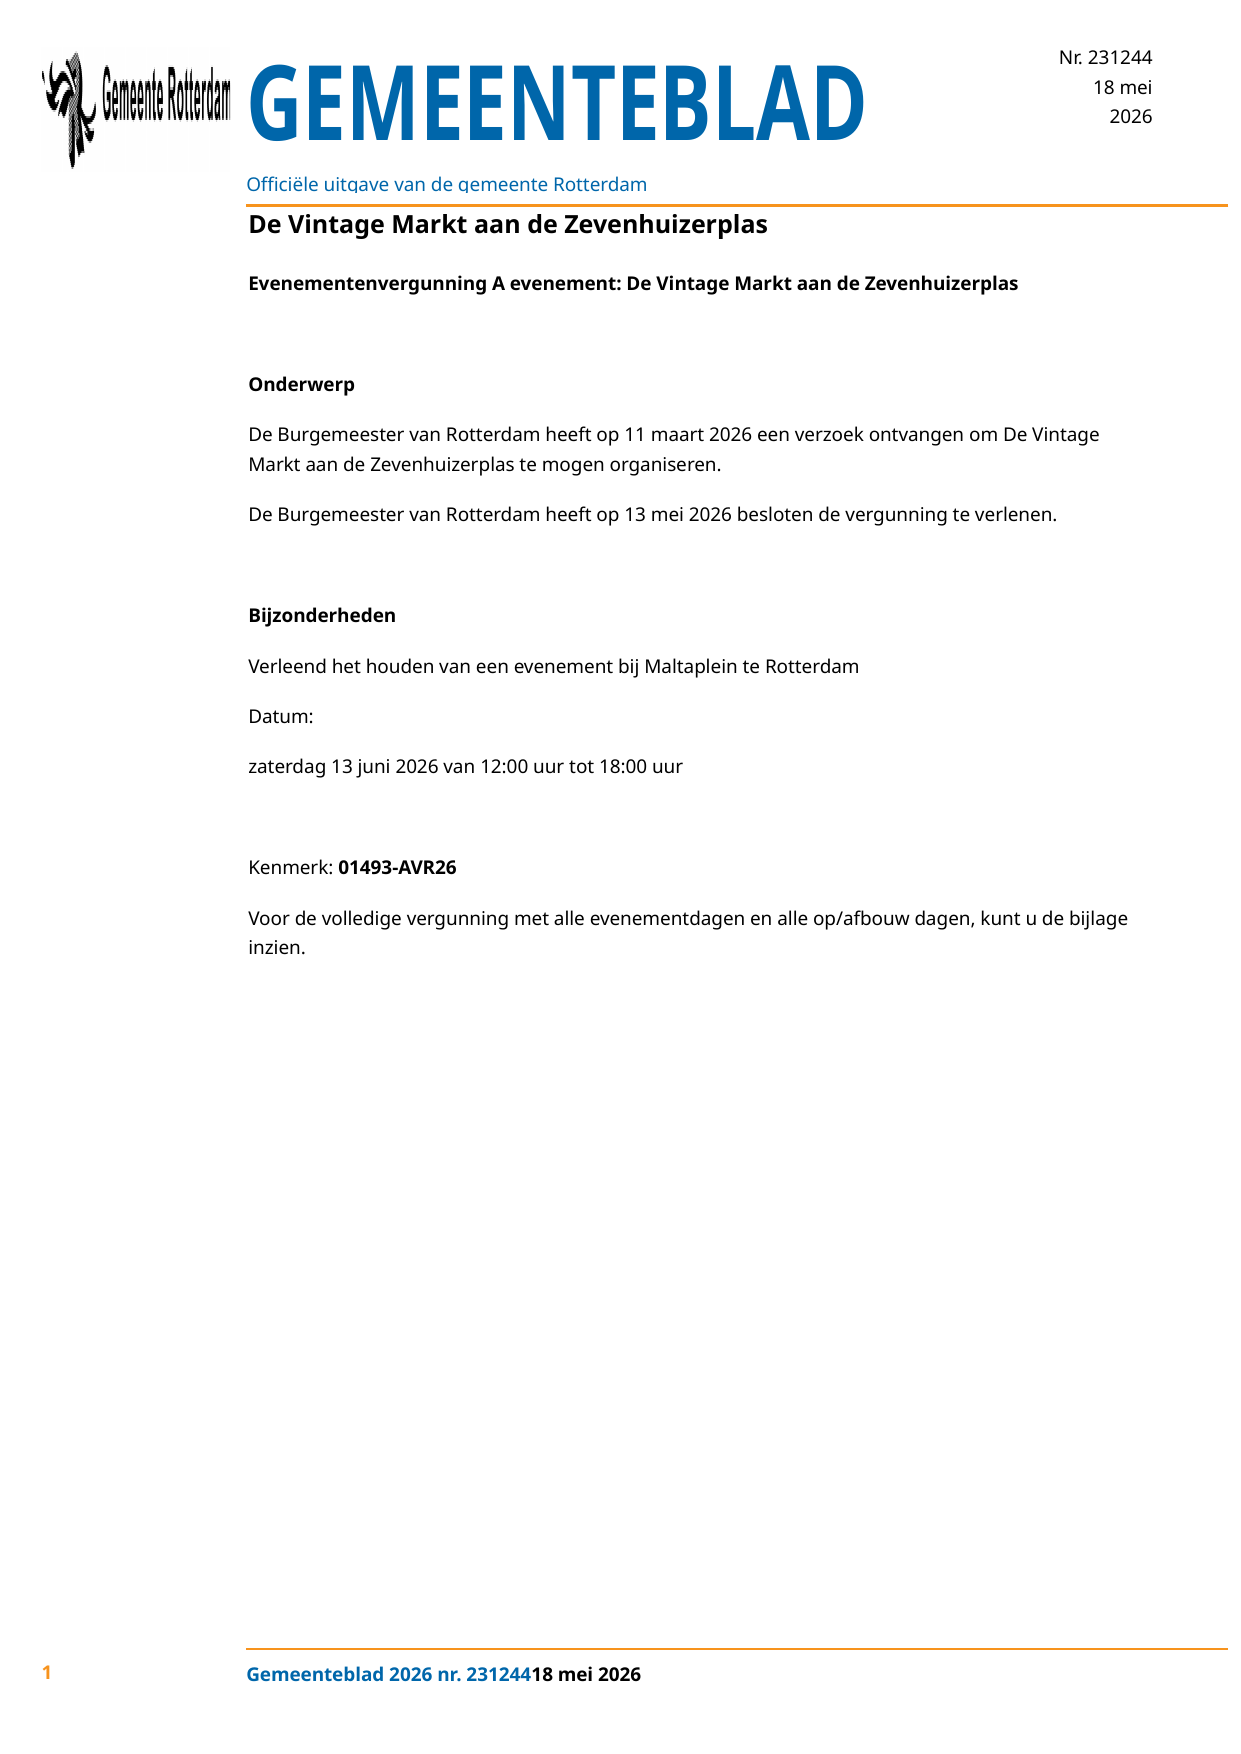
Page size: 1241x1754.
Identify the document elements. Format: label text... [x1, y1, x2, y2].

text De Vintage Markt aan de Zevenhuizerplas [248, 207, 1152, 241]
text De Burgemeester van Rotterdam heeft op 11 maart 2026 een verzoek ontvangen om De Vintage Markt aan de Zevenhuizerplas te mogen organiseren. [248, 422, 1152, 477]
text Verleend het houden van een evenement bij Maltaplein te Rotterdam [248, 653, 1152, 678]
text De Burgemeester van Rotterdam heeft op 13 mei 2026 besloten de vergunning te verlenen. [248, 502, 1152, 527]
text Onderwerp [248, 371, 1152, 397]
text zaterdag 13 juni 2026 van 12:00 uur tot 18:00 uur [248, 754, 1152, 779]
text Voor de volledige vergunning met alle evenementdagen en alle op/afbouw dagen, kunt u de bijlage inzien. [248, 905, 1152, 960]
text Evenementenvergunning A evenement: De Vintage Markt aan de Zevenhuizerplas [248, 270, 1152, 296]
text Kenmerk: 01493-AVR26 [248, 854, 1152, 880]
text Datum: [248, 703, 1152, 729]
picture [41, 47, 231, 172]
text Bijzonderheden [248, 602, 1152, 628]
